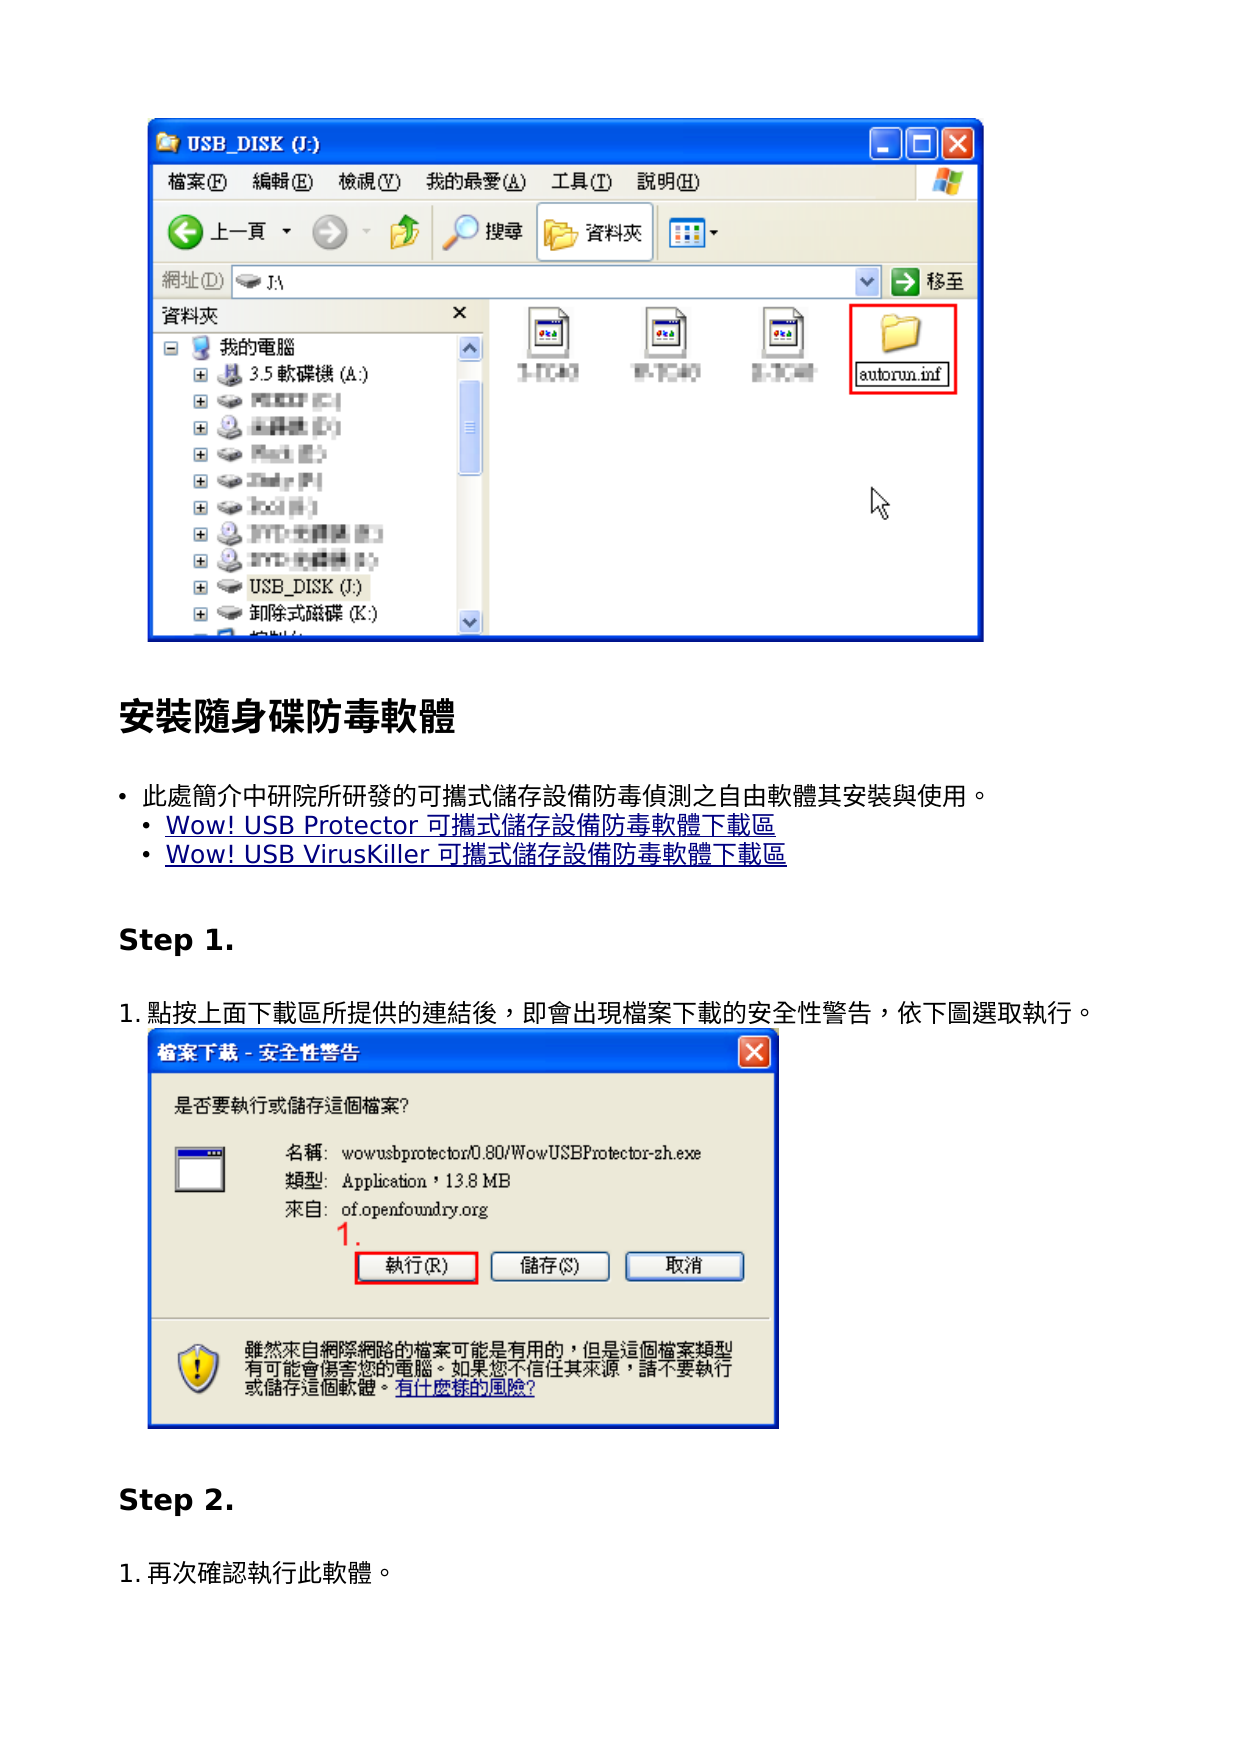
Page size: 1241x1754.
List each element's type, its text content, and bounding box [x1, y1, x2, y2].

subtitle Step 1. [118, 924, 1122, 958]
picture [147, 118, 984, 642]
subtitle 安裝隨身碟防毒軟體 [118, 696, 1122, 740]
list 此處簡介中研院所研發的可攜式儲存設備防毒偵測之自由軟體其安裝與使用。 [118, 782, 1122, 811]
picture [147, 1028, 779, 1429]
list 點按上面下載區所提供的連結後，即會出現檔案下載的安全性警告，依下圖選取執行。 [118, 999, 1122, 1429]
list 再次確認執行此軟體。 [118, 1559, 1122, 1588]
list [118, 118, 147, 642]
subtitle Step 2. [118, 1483, 1122, 1517]
list Wow! USB Protector 可攜式儲存設備防毒軟體下載區 [142, 811, 1122, 840]
list [984, 118, 1122, 642]
list Wow! USB VirusKiller 可攜式儲存設備防毒軟體下載區 [142, 840, 1122, 869]
